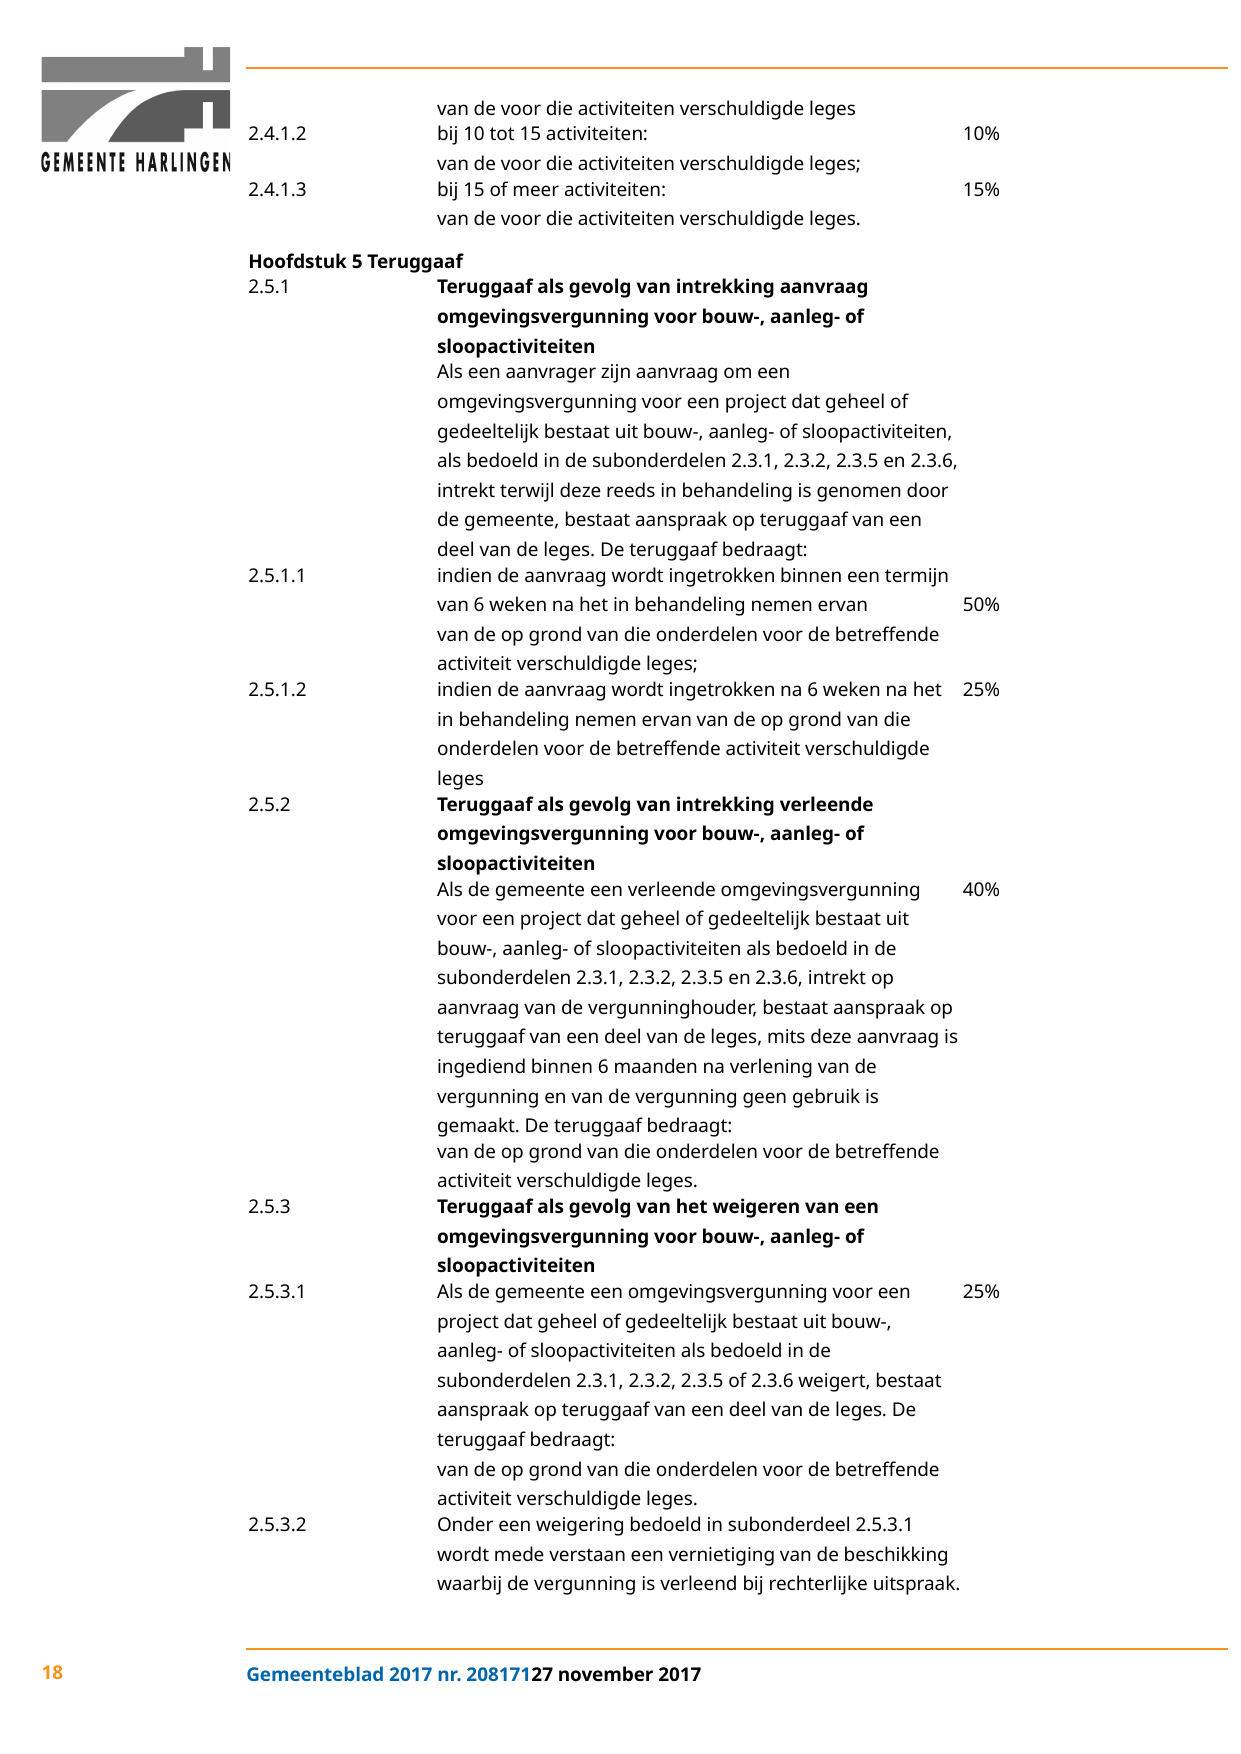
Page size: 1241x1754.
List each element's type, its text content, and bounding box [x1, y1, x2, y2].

table_cell [963, 1511, 1152, 1596]
table_cell 2.5.3 [248, 1194, 437, 1278]
table_cell 2.5.1.1 [248, 562, 437, 676]
picture [41, 47, 231, 172]
text Hoofdstuk 5 Teruggaaf [248, 248, 1152, 274]
table_cell [963, 95, 1152, 121]
table_cell [248, 95, 437, 121]
table_cell Teruggaaf als gevolg van het weigeren van een omgevingsvergunning voor bouw-, aanleg- of sloopactiviteiten [437, 1194, 963, 1278]
table_cell 2.5.3.1 [248, 1278, 437, 1511]
table_cell indien de aanvraag wordt ingetrokken na 6 weken na het in behandeling nemen ervan van de op grond van die onderdelen voor de betreffende activiteit verschuldigde leges [437, 676, 963, 791]
table_cell 2.5.1.2 [248, 676, 437, 791]
table_cell indien de aanvraag wordt ingetrokken binnen een termijn van 6 weken na het in behandeling nemen ervan van de op grond van die onderdelen voor de betreffende activiteit verschuldigde leges; [437, 562, 963, 676]
table_cell 2.4.1.3 [248, 176, 437, 231]
table_cell van de op grond van die onderdelen voor de betreffende activiteit verschuldigde leges. [437, 1138, 963, 1193]
table_cell Teruggaaf als gevolg van intrekking verleende omgevingsvergunning voor bouw-, aanleg- of sloopactiviteiten [437, 791, 963, 876]
table_cell van de voor die activiteiten verschuldigde leges [437, 95, 963, 121]
table_cell [248, 876, 437, 1138]
table_cell bij 15 of meer activiteiten: van de voor die activiteiten verschuldigde leges. [437, 176, 963, 231]
table_cell bij 10 tot 15 activiteiten: van de voor die activiteiten verschuldigde leges; [437, 121, 963, 176]
table_header Teruggaaf als gevolg van intrekking aanvraag omgevingsvergunning voor bouw-, aanleg- of sloopactiviteiten [437, 274, 963, 359]
table_cell [248, 1138, 437, 1193]
table_cell Als de gemeente een omgevingsvergunning voor een project dat geheel of gedeeltelijk bestaat uit bouw-, aanleg- of sloopactiviteiten als bedoeld in de subonderdelen 2.3.1, 2.3.2, 2.3.5 of 2.3.6 weigert, bestaat aanspraak op teruggaaf van een deel van de leges. De teruggaaf bedraagt: van de op grond van die onderdelen voor de betreffende activiteit verschuldigde leges. [437, 1278, 963, 1511]
table_cell [963, 1138, 1152, 1193]
table_cell Als de gemeente een verleende omgevingsvergunning voor een project dat geheel of gedeeltelijk bestaat uit bouw-, aanleg- of sloopactiviteiten als bedoeld in de subonderdelen 2.3.1, 2.3.2, 2.3.5 en 2.3.6, intrekt op aanvraag van de vergunninghouder, bestaat aanspraak op teruggaaf van een deel van de leges, mits deze aanvraag is ingediend binnen 6 maanden na verlening van de vergunning en van de vergunning geen gebruik is gemaakt. De teruggaaf bedraagt: [437, 876, 963, 1138]
table_cell 15% [963, 176, 1152, 231]
table_cell 10% [963, 121, 1152, 176]
table_cell 50% [963, 562, 1152, 676]
table_cell 2.4.1.2 [248, 121, 437, 176]
table_cell Als een aanvrager zijn aanvraag om een omgevingsvergunning voor een project dat geheel of gedeeltelijk bestaat uit bouw-, aanleg- of sloopactiviteiten, als bedoeld in de subonderdelen 2.3.1, 2.3.2, 2.3.5 en 2.3.6, intrekt terwijl deze reeds in behandeling is genomen door de gemeente, bestaat aanspraak op teruggaaf van een deel van de leges. De teruggaaf bedraagt: [437, 359, 963, 562]
table_cell 2.5.3.2 [248, 1511, 437, 1596]
table_cell 2.5.2 [248, 791, 437, 876]
table_cell [963, 359, 1152, 562]
table_header [963, 274, 1152, 359]
table_cell 25% [963, 676, 1152, 791]
table_cell 25% [963, 1278, 1152, 1511]
table_cell [963, 791, 1152, 876]
table_cell Onder een weigering bedoeld in subonderdeel 2.5.3.1 wordt mede verstaan een vernietiging van de beschikking waarbij de vergunning is verleend bij rechterlijke uitspraak. [437, 1511, 963, 1596]
table_cell [248, 359, 437, 562]
table_header 2.5.1 [248, 274, 437, 359]
table_cell 40% [963, 876, 1152, 1138]
table_cell [963, 1194, 1152, 1278]
